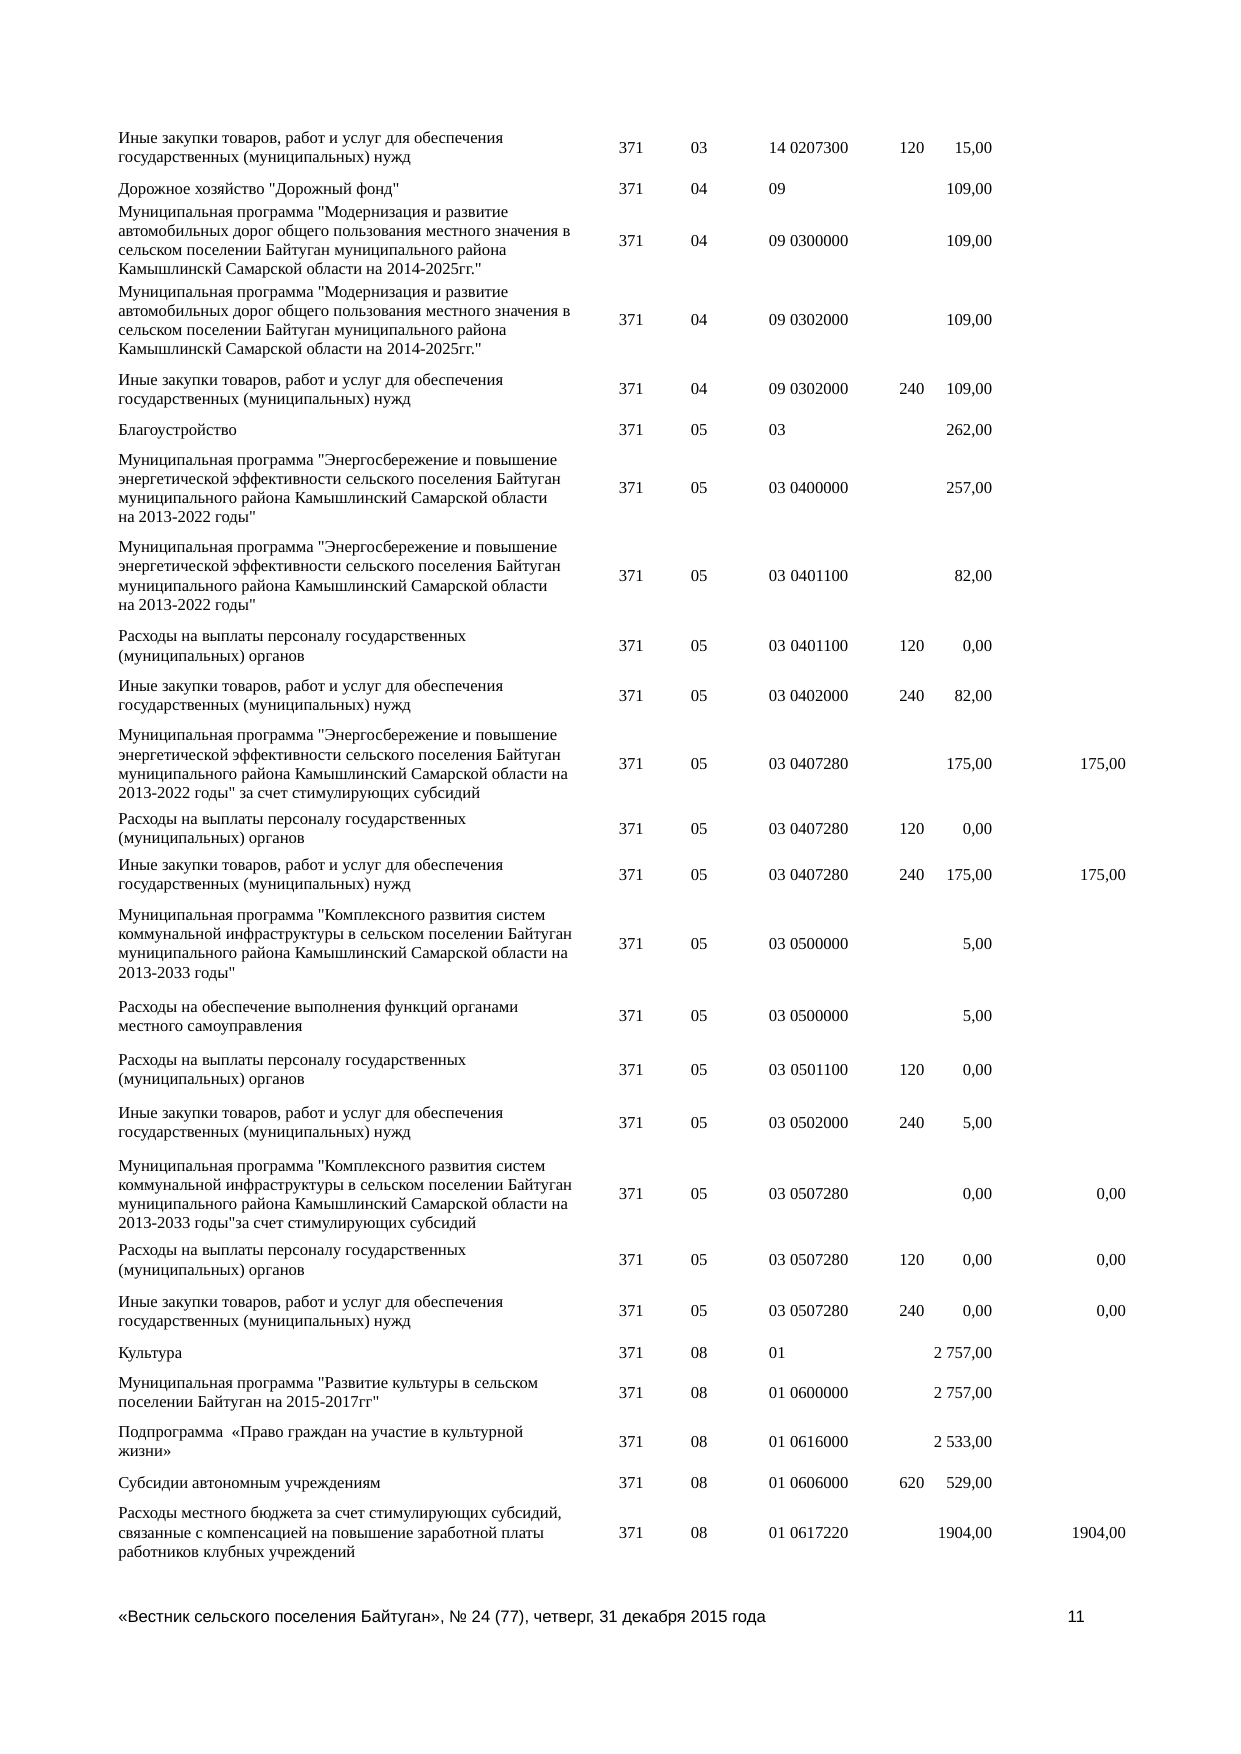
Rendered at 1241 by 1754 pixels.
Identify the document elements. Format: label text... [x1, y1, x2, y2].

table_cell 371 [578, 1339, 643, 1366]
table_cell 0300000 [785, 201, 848, 279]
table_cell 05 [643, 673, 707, 718]
table_cell 05 [643, 1045, 707, 1092]
table_cell [848, 718, 924, 809]
table_cell Благоустройство [118, 417, 577, 443]
table_cell 1904,00 [992, 1501, 1126, 1563]
table_cell Муниципальная программа "Энергосбережение и повышение энергетической эффективности сельского поселения Байтуган муниципального района Камышлинский Самарской области на 2013-2022 годы" [118, 443, 577, 533]
table_cell 14 [707, 118, 785, 176]
table_cell [785, 1339, 848, 1366]
table_cell 03 [707, 986, 785, 1045]
table_cell [848, 417, 924, 443]
table_cell 1904,00 [924, 1501, 992, 1563]
table_cell 371 [578, 417, 643, 443]
table_cell 03 [707, 1236, 785, 1283]
table_cell 371 [578, 201, 643, 279]
table_cell 03 [707, 673, 785, 718]
table_cell Расходы на обеспечение выполнения функций органами местного самоуправления [118, 986, 577, 1045]
table_cell 08 [643, 1501, 707, 1563]
table_cell 05 [643, 1092, 707, 1152]
table_cell 240 [848, 673, 924, 718]
table_cell 0407280 [785, 718, 848, 809]
table_cell 03 [707, 533, 785, 618]
table_cell 0,00 [924, 1236, 992, 1283]
table_cell 0302000 [785, 279, 848, 360]
table_cell 04 [643, 360, 707, 417]
table_cell 0401100 [785, 533, 848, 618]
table_cell 371 [578, 360, 643, 417]
table_cell Муниципальная программа "Комплексного развития систем коммунальной инфраструктуры в сельском поселении Байтуган муниципального района Камышлинский Самарской области на 2013-2033 годы" [118, 901, 577, 986]
table_cell 05 [643, 443, 707, 533]
table_cell [992, 1092, 1126, 1152]
table_cell 371 [578, 718, 643, 809]
table_cell 371 [578, 1464, 643, 1501]
table_cell 371 [578, 1366, 643, 1419]
table_cell 05 [643, 901, 707, 986]
table_cell 05 [643, 618, 707, 673]
table_cell 03 [707, 417, 785, 443]
table_cell 0407280 [785, 809, 848, 847]
table_cell 5,00 [924, 1092, 992, 1152]
table_cell 09 [707, 279, 785, 360]
table_cell Расходы на выплаты персоналу государственных (муниципальных) органов [118, 1045, 577, 1092]
table_cell 240 [848, 360, 924, 417]
table_cell [992, 901, 1126, 986]
table_cell 240 [848, 848, 924, 901]
table_cell 120 [848, 809, 924, 847]
table_cell 05 [643, 533, 707, 618]
table_cell [992, 1045, 1126, 1092]
table_cell Расходы на выплаты персоналу государственных (муниципальных) органов [118, 618, 577, 673]
table_cell 08 [643, 1339, 707, 1366]
table_cell 371 [578, 1419, 643, 1464]
table_cell 0507280 [785, 1283, 848, 1339]
table_cell 0606000 [785, 1464, 848, 1501]
table_cell 109,00 [924, 201, 992, 279]
table_cell 371 [578, 176, 643, 201]
table_cell 5,00 [924, 986, 992, 1045]
table_cell Дорожное хозяйство "Дорожный фонд" [118, 176, 577, 201]
table_cell 0402000 [785, 673, 848, 718]
table_cell [992, 360, 1126, 417]
table_cell 371 [578, 848, 643, 901]
table_cell 0616000 [785, 1419, 848, 1464]
table_cell 09 [707, 360, 785, 417]
table_cell [848, 1339, 924, 1366]
table_cell Расходы на выплаты персоналу государственных (муниципальных) органов [118, 809, 577, 847]
table_cell 03 [707, 809, 785, 847]
table_cell 03 [707, 1152, 785, 1236]
table_cell 120 [848, 1236, 924, 1283]
table_cell 371 [578, 1283, 643, 1339]
table_cell 0,00 [924, 809, 992, 847]
table_cell 5,00 [924, 901, 992, 986]
table_cell 0407280 [785, 848, 848, 901]
table_cell 05 [643, 1283, 707, 1339]
table_cell 03 [707, 618, 785, 673]
table_cell 03 [707, 1045, 785, 1092]
table_cell 01 [707, 1339, 785, 1366]
table_cell Иные закупки товаров, работ и услуг для обеспечения государственных (муниципальных) нужд [118, 1092, 577, 1152]
table_cell 05 [643, 1152, 707, 1236]
table_cell [848, 1152, 924, 1236]
table_cell [992, 279, 1126, 360]
table_cell 0,00 [924, 1152, 992, 1236]
table_cell [992, 809, 1126, 847]
table_cell 371 [578, 1045, 643, 1092]
table_cell 01 [707, 1501, 785, 1563]
table_cell 0,00 [924, 618, 992, 673]
table_cell 03 [707, 901, 785, 986]
table_cell [992, 176, 1126, 201]
table_cell 175,00 [924, 718, 992, 809]
table_cell 0,00 [992, 1283, 1126, 1339]
table_cell [848, 901, 924, 986]
table_cell 04 [643, 176, 707, 201]
table_cell Расходы местного бюджета за счет стимулирующих субсидий, связанные с компенсацией на повышение заработной платы работников клубных учреждений [118, 1501, 577, 1563]
table_cell 175,00 [992, 848, 1126, 901]
table_cell 371 [578, 533, 643, 618]
table_cell Расходы на выплаты персоналу государственных (муниципальных) органов [118, 1236, 577, 1283]
table_cell 03 [707, 718, 785, 809]
table_cell 371 [578, 1092, 643, 1152]
table_cell 0600000 [785, 1366, 848, 1419]
table_cell 371 [578, 1236, 643, 1283]
table_cell 371 [578, 809, 643, 847]
table_cell [992, 986, 1126, 1045]
table_cell 15,00 [924, 118, 992, 176]
table_cell [848, 1366, 924, 1419]
table_cell 0,00 [924, 1045, 992, 1092]
table_cell 371 [578, 1152, 643, 1236]
table_cell 371 [578, 279, 643, 360]
table_cell 03 [707, 1092, 785, 1152]
table_cell [848, 443, 924, 533]
table_cell Субсидии автономным учреждениям [118, 1464, 577, 1501]
table_cell [992, 118, 1126, 176]
table_cell Муниципальная программа "Энергосбережение и повышение энергетической эффективности сельского поселения Байтуган муниципального района Камышлинский Самарской области на 2013-2022 годы" за счет стимулирующих субсидий [118, 718, 577, 809]
table_cell [992, 673, 1126, 718]
table_cell 0,00 [924, 1283, 992, 1339]
table_cell 0502000 [785, 1092, 848, 1152]
table_cell Муниципальная программа "Модернизация и развитие автомобильных дорог общего пользования местного значения в сельском поселении Байтуган муниципального района Камышлинскй Самарской области на 2014-2025гг." [118, 201, 577, 279]
table_cell 04 [643, 279, 707, 360]
table_cell [848, 1501, 924, 1563]
table_cell [848, 201, 924, 279]
table_cell 371 [578, 901, 643, 986]
table_cell 03 [643, 118, 707, 176]
table_cell [848, 279, 924, 360]
table_cell 05 [643, 986, 707, 1045]
table_cell 2 757,00 [924, 1366, 992, 1419]
table_cell 04 [643, 201, 707, 279]
table_cell 120 [848, 1045, 924, 1092]
table_cell 2 533,00 [924, 1419, 992, 1464]
table_cell 109,00 [924, 176, 992, 201]
table_cell 03 [707, 1283, 785, 1339]
table_cell [992, 533, 1126, 618]
table_cell 240 [848, 1283, 924, 1339]
table_cell [992, 1339, 1126, 1366]
table_cell 257,00 [924, 443, 992, 533]
table_cell [785, 417, 848, 443]
table_cell 08 [643, 1366, 707, 1419]
table_cell 05 [643, 848, 707, 901]
table_cell [992, 443, 1126, 533]
table_cell [848, 176, 924, 201]
table_cell 05 [643, 718, 707, 809]
table_cell [848, 533, 924, 618]
table_cell 05 [643, 417, 707, 443]
table_cell Подпрограмма «Право граждан на участие в культурной жизни» [118, 1419, 577, 1464]
table_cell 01 [707, 1464, 785, 1501]
table_cell 82,00 [924, 673, 992, 718]
table_cell 08 [643, 1419, 707, 1464]
table_cell 620 [848, 1464, 924, 1501]
table_cell 09 [707, 176, 785, 201]
table_cell Иные закупки товаров, работ и услуг для обеспечения государственных (муниципальных) нужд [118, 848, 577, 901]
table_cell 371 [578, 673, 643, 718]
table_cell Муниципальная программа "Энергосбережение и повышение энергетической эффективности сельского поселения Байтуган муниципального района Камышлинский Самарской области на 2013-2022 годы" [118, 533, 577, 618]
table_cell 371 [578, 618, 643, 673]
table_cell 120 [848, 618, 924, 673]
table_cell 0,00 [992, 1152, 1126, 1236]
table_cell 82,00 [924, 533, 992, 618]
table_cell 371 [578, 118, 643, 176]
table_cell 01 [707, 1419, 785, 1464]
table_cell 0501100 [785, 1045, 848, 1092]
table_cell 0400000 [785, 443, 848, 533]
table_cell Иные закупки товаров, работ и услуг для обеспечения государственных (муниципальных) нужд [118, 1283, 577, 1339]
table_cell Иные закупки товаров, работ и услуг для обеспечения государственных (муниципальных) нужд [118, 360, 577, 417]
table_cell 0500000 [785, 901, 848, 986]
table_cell 371 [578, 1501, 643, 1563]
table_cell 05 [643, 1236, 707, 1283]
table_cell 0507280 [785, 1152, 848, 1236]
table_cell 0302000 [785, 360, 848, 417]
table_cell 03 [707, 848, 785, 901]
table_cell 0617220 [785, 1501, 848, 1563]
table_cell 0,00 [992, 1236, 1126, 1283]
table_cell 371 [578, 986, 643, 1045]
table_cell 0401100 [785, 618, 848, 673]
table_cell [992, 1464, 1126, 1501]
table_cell Муниципальная программа "Комплексного развития систем коммунальной инфраструктуры в сельском поселении Байтуган муниципального района Камышлинский Самарской области на 2013-2033 годы"за счет стимулирующих субсидий [118, 1152, 577, 1236]
table_cell [992, 1366, 1126, 1419]
table_cell [848, 986, 924, 1045]
table_cell 0207300 [785, 118, 848, 176]
table_cell 262,00 [924, 417, 992, 443]
table_cell Иные закупки товаров, работ и услуг для обеспечения государственных (муниципальных) нужд [118, 673, 577, 718]
table_cell [992, 201, 1126, 279]
table_cell [848, 1419, 924, 1464]
table_cell 371 [578, 443, 643, 533]
table_cell 08 [643, 1464, 707, 1501]
table_cell 2 757,00 [924, 1339, 992, 1366]
table_cell 09 [707, 201, 785, 279]
table_cell Культура [118, 1339, 577, 1366]
table_cell 240 [848, 1092, 924, 1152]
table_cell [992, 1419, 1126, 1464]
table_cell 03 [707, 443, 785, 533]
table_cell 05 [643, 809, 707, 847]
table_cell 529,00 [924, 1464, 992, 1501]
table_cell 01 [707, 1366, 785, 1419]
table_cell 175,00 [924, 848, 992, 901]
table_cell [785, 176, 848, 201]
table_cell Муниципальная программа "Модернизация и развитие автомобильных дорог общего пользования местного значения в сельском поселении Байтуган муниципального района Камышлинскй Самарской области на 2014-2025гг." [118, 279, 577, 360]
table_cell 109,00 [924, 360, 992, 417]
table_cell 0500000 [785, 986, 848, 1045]
table_cell [992, 618, 1126, 673]
table_cell 0507280 [785, 1236, 848, 1283]
table_cell 175,00 [992, 718, 1126, 809]
table_cell Муниципальная программа "Развитие культуры в сельском поселении Байтуган на 2015-2017гг" [118, 1366, 577, 1419]
table_cell 120 [848, 118, 924, 176]
table_cell 109,00 [924, 279, 992, 360]
table_cell Иные закупки товаров, работ и услуг для обеспечения государственных (муниципальных) нужд [118, 118, 577, 176]
table_cell [992, 417, 1126, 443]
